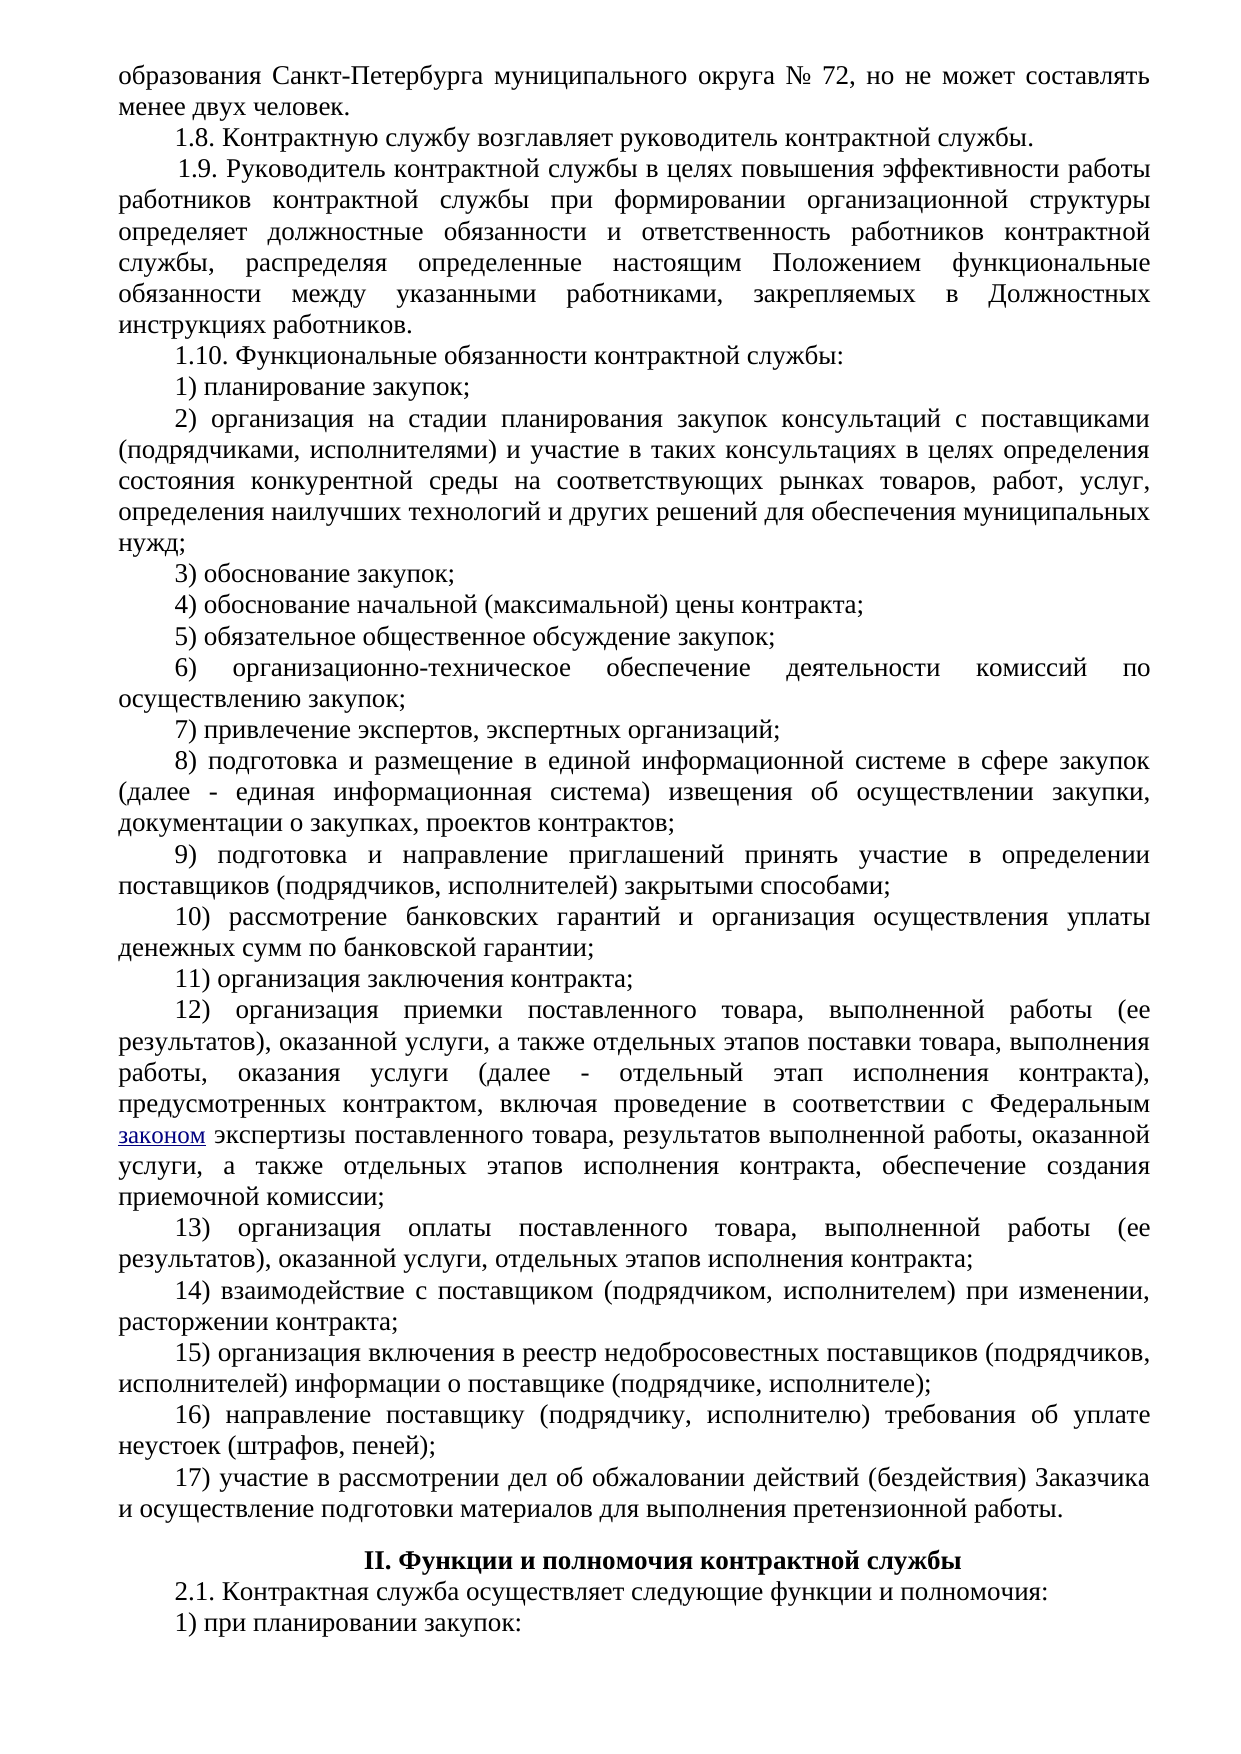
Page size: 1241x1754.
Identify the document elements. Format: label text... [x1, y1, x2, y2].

text 7) привлечение экспертов, экспертных организаций; [118, 713, 1152, 744]
text 12) организация приемки поставленного товара, выполненной работы (ее результатов), оказанной услуги, а также отдельных этапов поставки товара, выполнения работы, оказания услуги (далее - отдельный этап исполнения контракта), предусмотренных контрактом, включая проведение в соответствии с Федеральным законом экспертизы поставленного товара, результатов выполненной работы, оказанной услуги, а также отдельных этапов исполнения контракта, обеспечение создания приемочной комиссии; [118, 993, 1152, 1211]
text 10) рассмотрение банковских гарантий и организация осуществления уплаты денежных сумм по банковской гарантии; [118, 900, 1152, 962]
text 17) участие в рассмотрении дел об обжаловании действий (бездействия) Заказчика и осуществление подготовки материалов для выполнения претензионной работы. [118, 1461, 1152, 1523]
text 11) организация заключения контракта; [118, 962, 1152, 993]
text II. Функции и полномочия контрактной службы [118, 1544, 1152, 1575]
text 9) подготовка и направление приглашений принять участие в определении поставщиков (подрядчиков, исполнителей) закрытыми способами; [118, 838, 1152, 900]
text 15) организация включения в реестр недобросовестных поставщиков (подрядчиков, исполнителей) информации о поставщике (подрядчике, исполнителе); [118, 1336, 1152, 1398]
text 1.9. Руководитель контрактной службы в целях повышения эффективности работы работников контрактной службы при формировании организационной структуры определяет должностные обязанности и ответственность работников контрактной службы, распределяя определенные настоящим Положением функциональные обязанности между указанными работниками, закрепляемых в Должностных инструкциях работников. [118, 152, 1152, 339]
text 1) при планировании закупок: [118, 1606, 1152, 1637]
text 1.10. Функциональные обязанности контрактной службы: [118, 339, 1152, 371]
text 14) взаимодействие с поставщиком (подрядчиком, исполнителем) при изменении, расторжении контракта; [118, 1274, 1152, 1336]
text 8) подготовка и размещение в единой информационной системе в сфере закупок (далее - единая информационная система) извещения об осуществлении закупки, документации о закупках, проектов контрактов; [118, 744, 1152, 838]
text 2.1. Контрактная служба осуществляет следующие функции и полномочия: [118, 1575, 1152, 1606]
text образования Санкт-Петербурга муниципального округа № 72, но не может составлять менее двух человек. [118, 59, 1152, 121]
text 4) обоснование начальной (максимальной) цены контракта; [118, 588, 1152, 620]
text 13) организация оплаты поставленного товара, выполненной работы (ее результатов), оказанной услуги, отдельных этапов исполнения контракта; [118, 1211, 1152, 1274]
text 3) обоснование закупок; [118, 557, 1152, 588]
text 16) направление поставщику (подрядчику, исполнителю) требования об уплате неустоек (штрафов, пеней); [118, 1398, 1152, 1461]
text 6) организационно-техническое обеспечение деятельности комиссий по осуществлению закупок; [118, 651, 1152, 713]
text 5) обязательное общественное обсуждение закупок; [118, 620, 1152, 651]
text 2) организация на стадии планирования закупок консультаций с поставщиками (подрядчиками, исполнителями) и участие в таких консультациях в целях определения состояния конкурентной среды на соответствующих рынках товаров, работ, услуг, определения наилучших технологий и других решений для обеспечения муниципальных нужд; [118, 402, 1152, 557]
text 1.8. Контрактную службу возглавляет руководитель контрактной службы. [118, 121, 1152, 152]
text 1) планирование закупок; [118, 371, 1152, 402]
